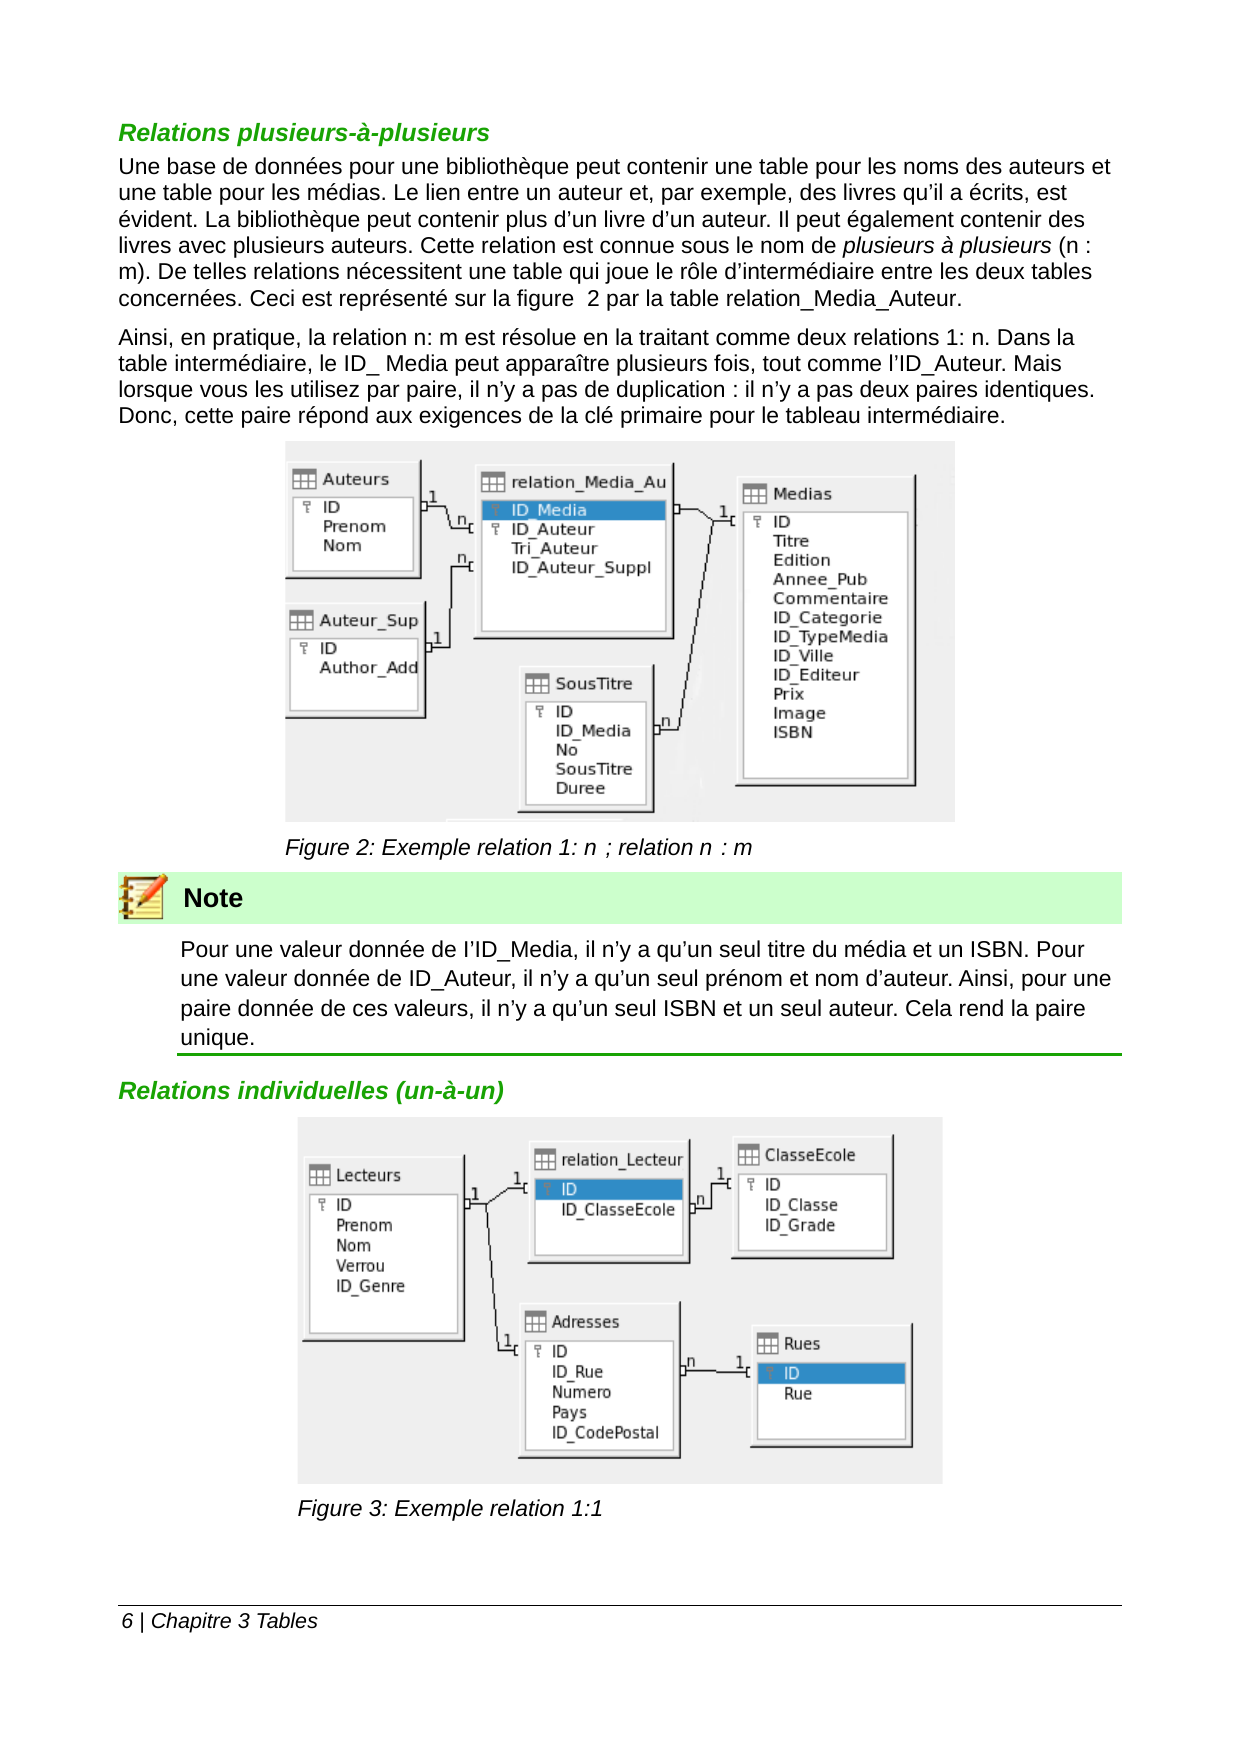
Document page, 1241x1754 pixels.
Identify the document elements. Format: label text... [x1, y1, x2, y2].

text Figure 3: Exemple relation 1:1 [297, 1484, 943, 1521]
subtitle Relations plusieurs-à-plusieurs [118, 118, 1122, 147]
text Une base de données pour une bibliothèque peut contenir une table pour les noms des auteurs et une table pour les médias. Le lien entre un auteur et, par exemple, des livres qu’il a écrits, est évident. La bibliothèque peut contenir plus d’un livre d’un auteur. Il peut également contenir des livres avec plusieurs auteurs. Cette relation est connue sous le nom de plusieurs à plusieurs (n : m). De telles relations nécessitent une table qui joue le rôle d’intermédiaire entre les deux tables concernées. Ceci est représenté sur la figure 2 par la table relation_Media_Auteur. [118, 153, 1122, 311]
subtitle Relations individuelles (un-à-un) [118, 1076, 1122, 1105]
list Note [118, 872, 1122, 924]
picture [297, 1117, 943, 1484]
text Pour une valeur donnée de I’ID_Media, il n’y a qu’un seul titre du média et un ISBN. Pour une valeur donnée de ID_Auteur, il n’y a qu’un seul prénom et nom d’auteur. Ainsi, pour une paire donnée de ces valeurs, il n’y a qu’un seul ISBN et un seul auteur. Cela rend la paire unique. [177, 930, 1122, 1053]
text Figure 2: Exemple relation 1: n ; relation n : m [285, 441, 956, 860]
text Ainsi, en pratique, la relation n: m est résolue en la traitant comme deux relations 1: n. Dans la table intermédiaire, le ID_ Media peut apparaître plusieurs fois, tout comme l’ID_Auteur. Mais lorsque vous les utilisez par paire, il n’y a pas de duplication : il n’y a pas deux paires identiques. Donc, cette paire répond aux exigences de la clé primaire pour le tableau intermédiaire. [118, 323, 1122, 429]
picture [119, 872, 170, 923]
